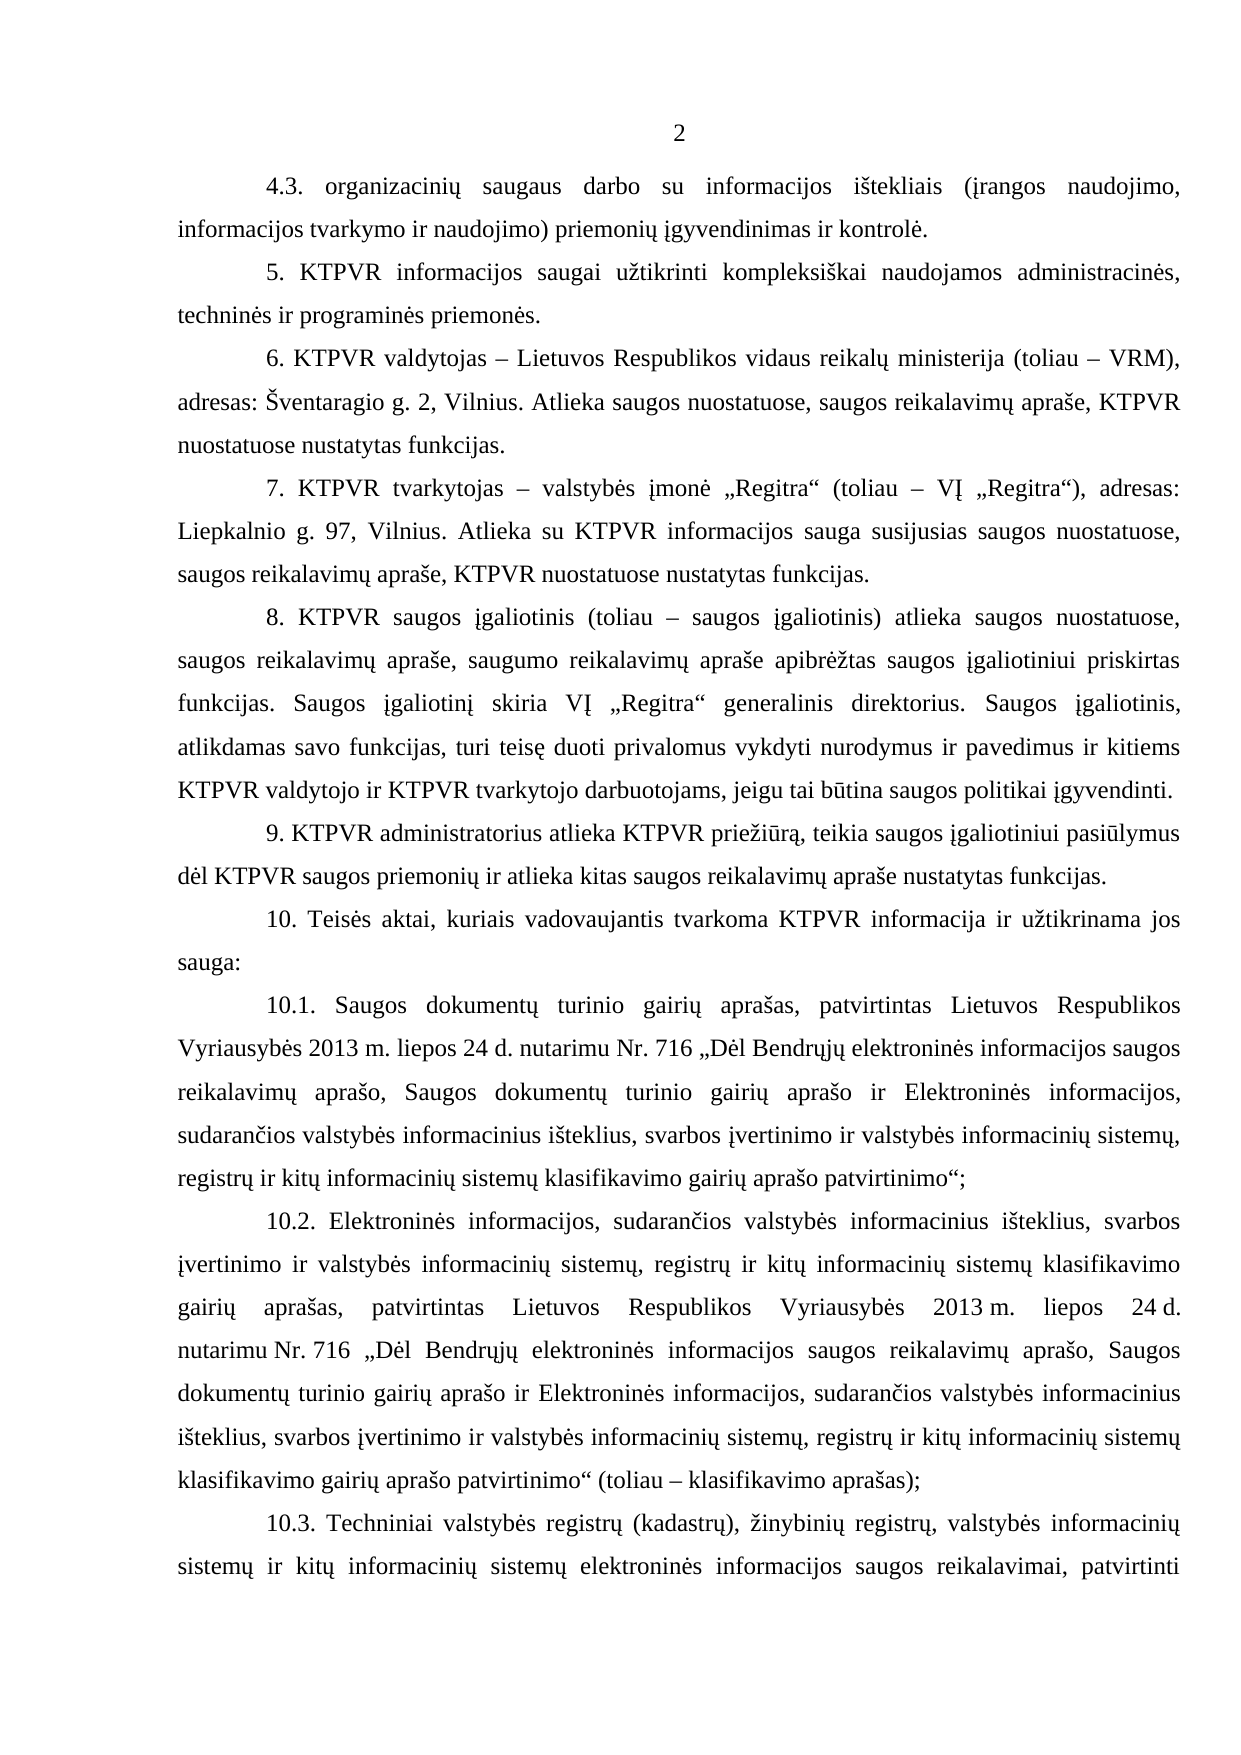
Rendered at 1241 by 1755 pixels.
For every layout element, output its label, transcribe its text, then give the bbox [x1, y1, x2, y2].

text 10. Teisės aktai, kuriais vadovaujantis tvarkoma KTPVR informacija ir užtikrinama jos sauga: [177, 904, 1181, 976]
text 8. KTPVR saugos įgaliotinis (toliau – saugos įgaliotinis) atlieka saugos nuostatuose, saugos reikalavimų apraše, saugumo reikalavimų apraše apibrėžtas saugos įgaliotiniui priskirtas funkcijas. Saugos įgaliotinį skiria VĮ „Regitra“ generalinis direktorius. Saugos įgaliotinis, atlikdamas savo funkcijas, turi teisę duoti privalomus vykdyti nurodymus ir pavedimus ir kitiems KTPVR valdytojo ir KTPVR tvarkytojo darbuotojams, jeigu tai būtina saugos politikai įgyvendinti. [177, 602, 1181, 803]
text 7. KTPVR tvarkytojas – valstybės įmonė „Regitra“ (toliau – VĮ „Regitra“), adresas: Liepkalnio g. 97, Vilnius. Atlieka su KTPVR informacijos sauga susijusias saugos nuostatuose, saugos reikalavimų apraše, KTPVR nuostatuose nustatytas funkcijas. [177, 473, 1181, 588]
text 5. KTPVR informacijos saugai užtikrinti kompleksiškai naudojamos administracinės, techninės ir programinės priemonės. [177, 257, 1181, 329]
text 10.1. Saugos dokumentų turinio gairių aprašas, patvirtintas Lietuvos Respublikos Vyriausybės 2013 m. liepos 24 d. nutarimu Nr. 716 „Dėl Bendrųjų elektroninės informacijos saugos reikalavimų aprašo, Saugos dokumentų turinio gairių aprašo ir Elektroninės informacijos, sudarančios valstybės informacinius išteklius, svarbos įvertinimo ir valstybės informacinių sistemų, registrų ir kitų informacinių sistemų klasifikavimo gairių aprašo patvirtinimo“; [177, 990, 1181, 1192]
text 9. KTPVR administratorius atlieka KTPVR priežiūrą, teikia saugos įgaliotiniui pasiūlymus dėl KTPVR saugos priemonių ir atlieka kitas saugos reikalavimų apraše nustatytas funkcijas. [177, 818, 1181, 890]
text 4.3. organizacinių saugaus darbo su informacijos ištekliais (įrangos naudojimo, informacijos tvarkymo ir naudojimo) priemonių įgyvendinimas ir kontrolė. [177, 171, 1181, 243]
text 10.3. Techniniai valstybės registrų (kadastrų), žinybinių registrų, valstybės informacinių sistemų ir kitų informacinių sistemų elektroninės informacijos saugos reikalavimai, patvirtinti [177, 1508, 1181, 1580]
text 10.2. Elektroninės informacijos, sudarančios valstybės informacinius išteklius, svarbos įvertinimo ir valstybės informacinių sistemų, registrų ir kitų informacinių sistemų klasifikavimo gairių aprašas, patvirtintas Lietuvos Respublikos Vyriausybės 2013 m. liepos 24 d. nutarimu Nr. 716 „Dėl Bendrųjų elektroninės informacijos saugos reikalavimų aprašo, Saugos dokumentų turinio gairių aprašo ir Elektroninės informacijos, sudarančios valstybės informacinius išteklius, svarbos įvertinimo ir valstybės informacinių sistemų, registrų ir kitų informacinių sistemų klasifikavimo gairių aprašo patvirtinimo“ (toliau – klasifikavimo aprašas); [177, 1206, 1181, 1493]
text 6. KTPVR valdytojas – Lietuvos Respublikos vidaus reikalų ministerija (toliau – VRM), adresas: Šventaragio g. 2, Vilnius. Atlieka saugos nuostatuose, saugos reikalavimų apraše, KTPVR nuostatuose nustatytas funkcijas. [177, 343, 1181, 458]
